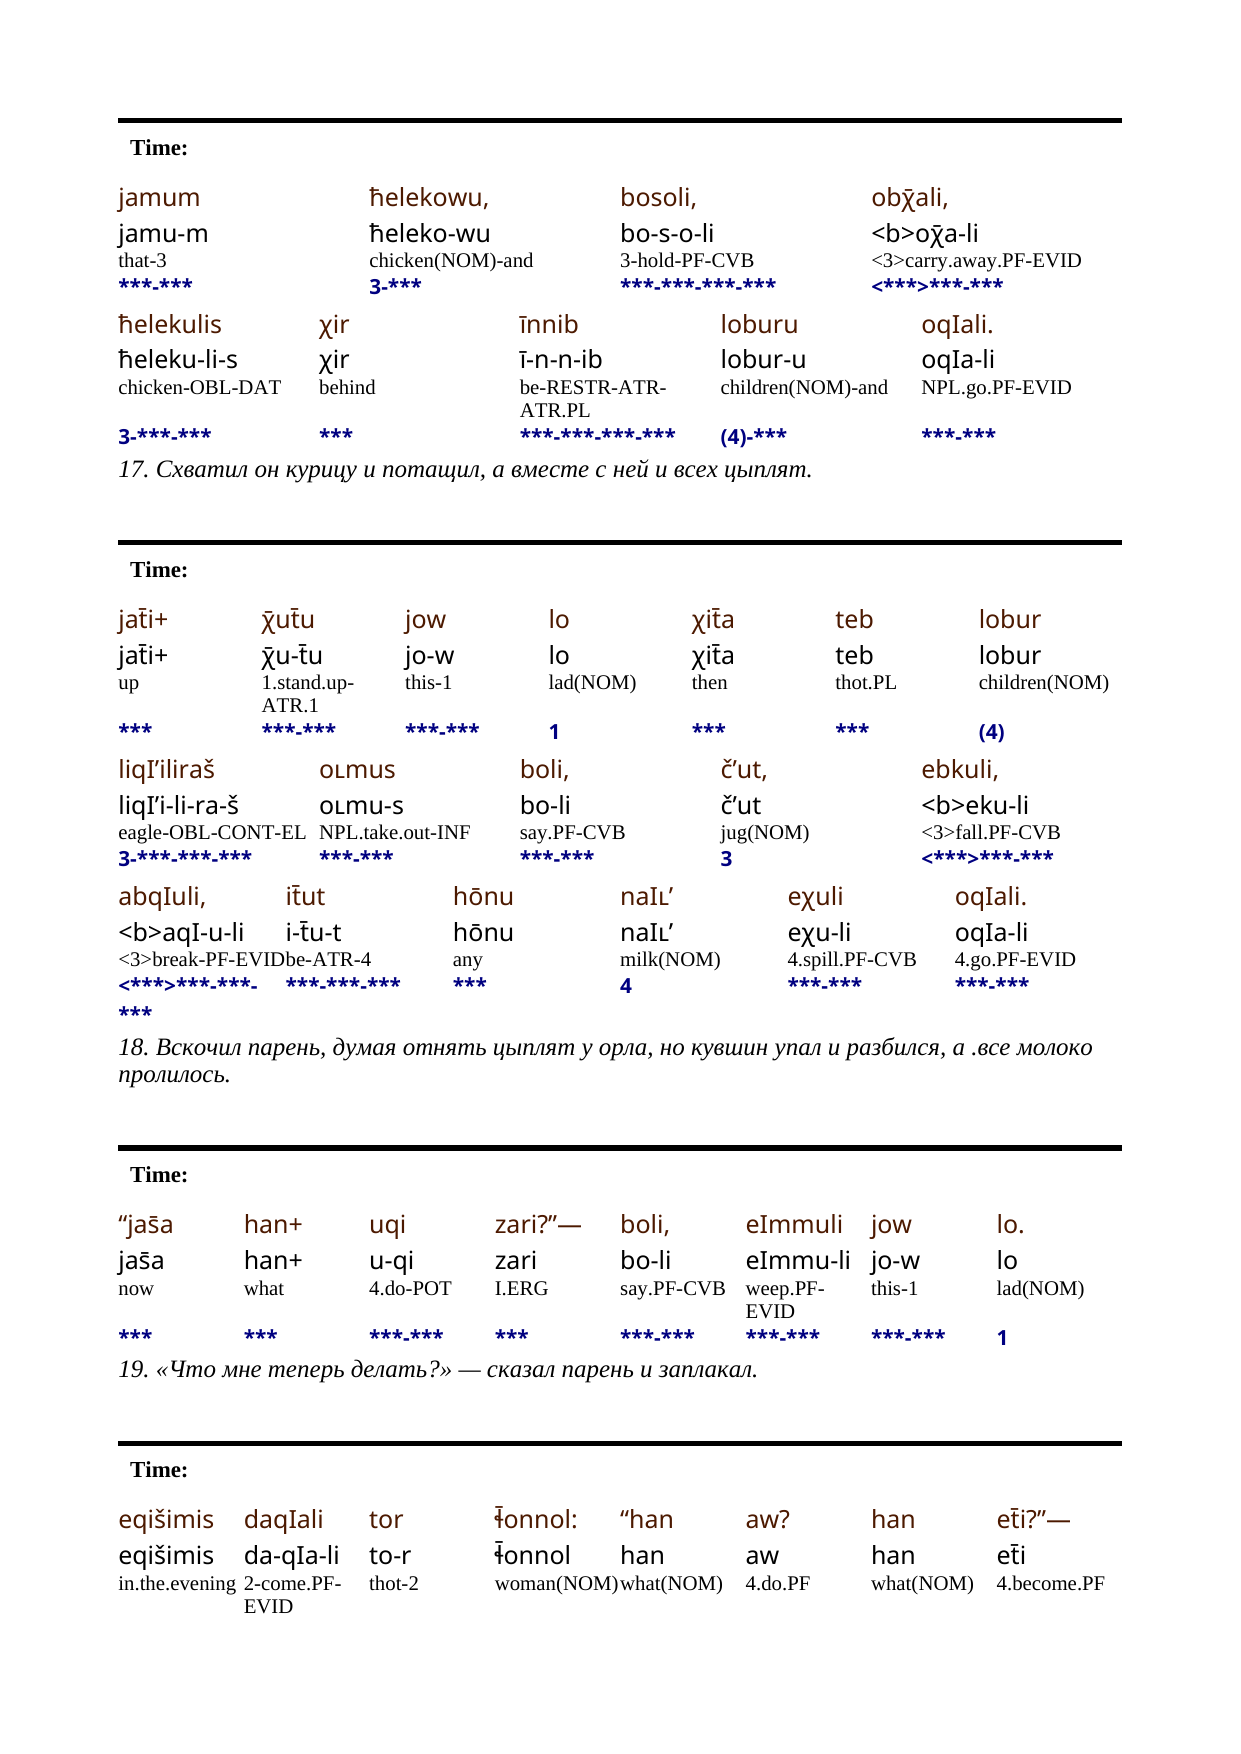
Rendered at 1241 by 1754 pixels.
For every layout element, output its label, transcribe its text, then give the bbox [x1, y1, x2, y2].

table_cell thot-2 [369, 1571, 494, 1618]
table_cell ***-*** [620, 1323, 745, 1351]
table_header hōnu [453, 878, 620, 913]
table_cell say.PF-CVB [520, 821, 720, 844]
table_header daqӀali [244, 1501, 369, 1536]
table_cell i-t̄u-t [285, 913, 453, 948]
table_cell *** [118, 718, 261, 746]
table_cell children(NOM)-and [720, 376, 921, 422]
table_cell any [453, 948, 620, 971]
table_cell <***>***-***-*** [118, 971, 285, 1028]
table_cell to-r [369, 1536, 494, 1571]
table_cell χir [319, 341, 519, 376]
table_cell chicken(NOM)-and [369, 249, 620, 272]
table_cell I.ERG [495, 1276, 620, 1323]
table_cell this-1 [871, 1276, 996, 1323]
table_header naӀʟʼ [620, 878, 787, 913]
table_cell NPL.take.out-INF [319, 821, 519, 844]
table_cell *** [319, 422, 519, 451]
table_header jow [871, 1206, 996, 1241]
table_cell (4)-*** [720, 422, 921, 451]
table_header ħelekowu, [369, 178, 620, 214]
table_cell 4.do-POT [369, 1276, 494, 1323]
table_cell weep.PF-EVID [745, 1276, 871, 1323]
table_cell jo-w [871, 1241, 996, 1276]
table_header obχ̄ali, [871, 178, 1122, 214]
table_cell milk(NOM) [620, 948, 787, 971]
table_cell *** [453, 971, 620, 1028]
table_cell <***>***-*** [871, 272, 1122, 301]
table_cell woman(NOM) [495, 1571, 620, 1618]
table_cell what [244, 1276, 369, 1323]
table_header zari?”— [495, 1206, 620, 1241]
text Time: [118, 1446, 1122, 1495]
table_cell han [620, 1536, 745, 1571]
table_cell jo-w [405, 636, 548, 671]
table_header han+ [244, 1206, 369, 1241]
table_cell ***-*** [520, 844, 720, 873]
table_cell liqӀʼi-li-ra-š [118, 786, 319, 821]
table_cell et̄i [996, 1536, 1122, 1571]
table_cell ħeleku-li-s [118, 341, 319, 376]
table_cell oqӀa-li [921, 341, 1122, 376]
table_cell *** [692, 718, 835, 746]
table_cell 3-hold-PF-CVB [620, 249, 871, 272]
table_header boli, [520, 750, 720, 786]
text Time: [118, 123, 1122, 172]
table_cell eӀmmu-li [745, 1241, 871, 1276]
text 19. «Что мне теперь делать?» — сказал парень и заплакал. [118, 1356, 1122, 1383]
table_cell <b>eku-li [921, 786, 1122, 821]
table_cell χit̄a [692, 636, 835, 671]
table_header eqišimis [118, 1501, 243, 1536]
table_header čʼut, [720, 750, 921, 786]
table_cell what(NOM) [620, 1571, 745, 1618]
table_header oqӀali. [921, 305, 1122, 341]
table_cell ***-***-***-*** [520, 422, 720, 451]
table_header lo [548, 600, 692, 636]
table_cell ***-*** [745, 1323, 871, 1351]
table_header jamum [118, 178, 369, 214]
table_cell čʼut [720, 786, 921, 821]
table_cell ī-n-n-ib [520, 341, 720, 376]
table_cell ***-*** [871, 1323, 996, 1351]
table_cell hōnu [453, 913, 620, 948]
table_header jow [405, 600, 548, 636]
table_cell u-qi [369, 1241, 494, 1276]
table_header ebkuli, [921, 750, 1122, 786]
table_cell ***-*** [118, 272, 369, 301]
table_cell jat̄i+ [118, 636, 261, 671]
table_cell lad(NOM) [548, 671, 692, 717]
table_header lobur [979, 600, 1122, 636]
text 17. Схватил он курицу и потащил, а вместе с ней и всех цыплят. [118, 455, 1122, 483]
table_cell (4) [979, 718, 1122, 746]
table_cell oqӀa-li [955, 913, 1122, 948]
table_header tor [369, 1501, 494, 1536]
table_header oʟmus [319, 750, 519, 786]
table_cell NPL.go.PF-EVID [921, 376, 1122, 422]
table_cell 3-***-***-*** [118, 844, 319, 873]
table_cell ɬ̄onnol [495, 1536, 620, 1571]
table_cell be-ATR-4 [285, 948, 453, 971]
table_cell *** [118, 1323, 243, 1351]
table_cell behind [319, 376, 519, 422]
table_cell lobur-u [720, 341, 921, 376]
table_cell 4.do.PF [745, 1571, 871, 1618]
table_cell *** [244, 1323, 369, 1351]
table_cell up [118, 671, 261, 717]
table_cell ***-*** [261, 718, 405, 746]
table_cell oʟmu-s [319, 786, 519, 821]
table_cell han [871, 1536, 996, 1571]
table_cell ***-***-*** [285, 971, 453, 1028]
table_cell bo-li [520, 786, 720, 821]
table_cell zari [495, 1241, 620, 1276]
table_cell ***-*** [369, 1323, 494, 1351]
table_header liqӀʼiliraš [118, 750, 319, 786]
table_header χ̄ut̄u [261, 600, 405, 636]
table_cell 3-***-*** [118, 422, 319, 451]
table_header eӀmmuli [745, 1206, 871, 1241]
table_cell lo [996, 1241, 1122, 1276]
table_cell say.PF-CVB [620, 1276, 745, 1323]
table_cell children(NOM) [979, 671, 1122, 717]
table_cell lo [548, 636, 692, 671]
table_header χir [319, 305, 519, 341]
table_cell naӀʟʼ [620, 913, 787, 948]
table_header “jas̄a [118, 1206, 243, 1241]
table_header abqӀuli, [118, 878, 285, 913]
table_cell <3>break-PF-EVID [118, 948, 285, 971]
table_cell *** [835, 718, 978, 746]
table_cell 4.spill.PF-CVB [787, 948, 954, 971]
table_cell <***>***-*** [921, 844, 1122, 873]
table_cell then [692, 671, 835, 717]
table_cell ***-*** [955, 971, 1122, 1028]
table_cell be-RESTR-ATR-ATR.PL [520, 376, 720, 422]
table_cell lad(NOM) [996, 1276, 1122, 1323]
table_cell ***-***-***-*** [620, 272, 871, 301]
table_cell 1 [996, 1323, 1122, 1351]
table_cell ***-*** [787, 971, 954, 1028]
table_cell <3>carry.away.PF-EVID [871, 249, 1122, 272]
table_cell ***-*** [405, 718, 548, 746]
table_header loburu [720, 305, 921, 341]
table_cell 2-come.PF-EVID [244, 1571, 369, 1618]
table_cell bo-li [620, 1241, 745, 1276]
table_cell han+ [244, 1241, 369, 1276]
table_cell eqišimis [118, 1536, 243, 1571]
table_cell jug(NOM) [720, 821, 921, 844]
table_cell ***-*** [319, 844, 519, 873]
table_header boli, [620, 1206, 745, 1241]
table_header uqi [369, 1206, 494, 1241]
table_header et̄i?”— [996, 1501, 1122, 1536]
table_header bosoli, [620, 178, 871, 214]
table_cell eχu-li [787, 913, 954, 948]
table_cell jamu-m [118, 214, 369, 249]
table_cell that-3 [118, 249, 369, 272]
table_cell <3>fall.PF-CVB [921, 821, 1122, 844]
table_cell thot.PL [835, 671, 978, 717]
table_cell χ̄u-t̄u [261, 636, 405, 671]
table_header χit̄a [692, 600, 835, 636]
table_cell 1.stand.up-ATR.1 [261, 671, 405, 717]
table_cell 4.go.PF-EVID [955, 948, 1122, 971]
table_cell jas̄a [118, 1241, 243, 1276]
table_cell lobur [979, 636, 1122, 671]
table_cell now [118, 1276, 243, 1323]
table_cell what(NOM) [871, 1571, 996, 1618]
table_header eχuli [787, 878, 954, 913]
table_header lo. [996, 1206, 1122, 1241]
text 18. Вскочил парень, думая отнять цыплят у орла, но кувшин упал и разбился, а .все молоко пролилось. [118, 1033, 1122, 1088]
table_cell in.the.evening [118, 1571, 243, 1618]
table_header teb [835, 600, 978, 636]
table_header han [871, 1501, 996, 1536]
table_header it̄ut [285, 878, 453, 913]
table_cell bo-s-o-li [620, 214, 871, 249]
table_cell 3-*** [369, 272, 620, 301]
table_cell ħeleko-wu [369, 214, 620, 249]
table_header “han [620, 1501, 745, 1536]
table_cell this-1 [405, 671, 548, 717]
text Time: [118, 545, 1122, 594]
table_cell chicken-OBL-DAT [118, 376, 319, 422]
table_cell aw [745, 1536, 871, 1571]
table_cell da-qӀa-li [244, 1536, 369, 1571]
table_cell *** [495, 1323, 620, 1351]
table_header oqӀali. [955, 878, 1122, 913]
text Time: [118, 1151, 1122, 1199]
table_cell eagle-OBL-CONT-EL [118, 821, 319, 844]
table_cell 4.become.PF [996, 1571, 1122, 1618]
table_cell <b>oχ̄a-li [871, 214, 1122, 249]
table_header īnnib [520, 305, 720, 341]
table_cell teb [835, 636, 978, 671]
table_header jat̄i+ [118, 600, 261, 636]
table_cell ***-*** [921, 422, 1122, 451]
table_cell 3 [720, 844, 921, 873]
table_cell 4 [620, 971, 787, 1028]
table_header ɬ̄onnol: [495, 1501, 620, 1536]
table_cell <b>aqӀ-u-li [118, 913, 285, 948]
table_header ħelekulis [118, 305, 319, 341]
table_header aw? [745, 1501, 871, 1536]
table_cell 1 [548, 718, 692, 746]
